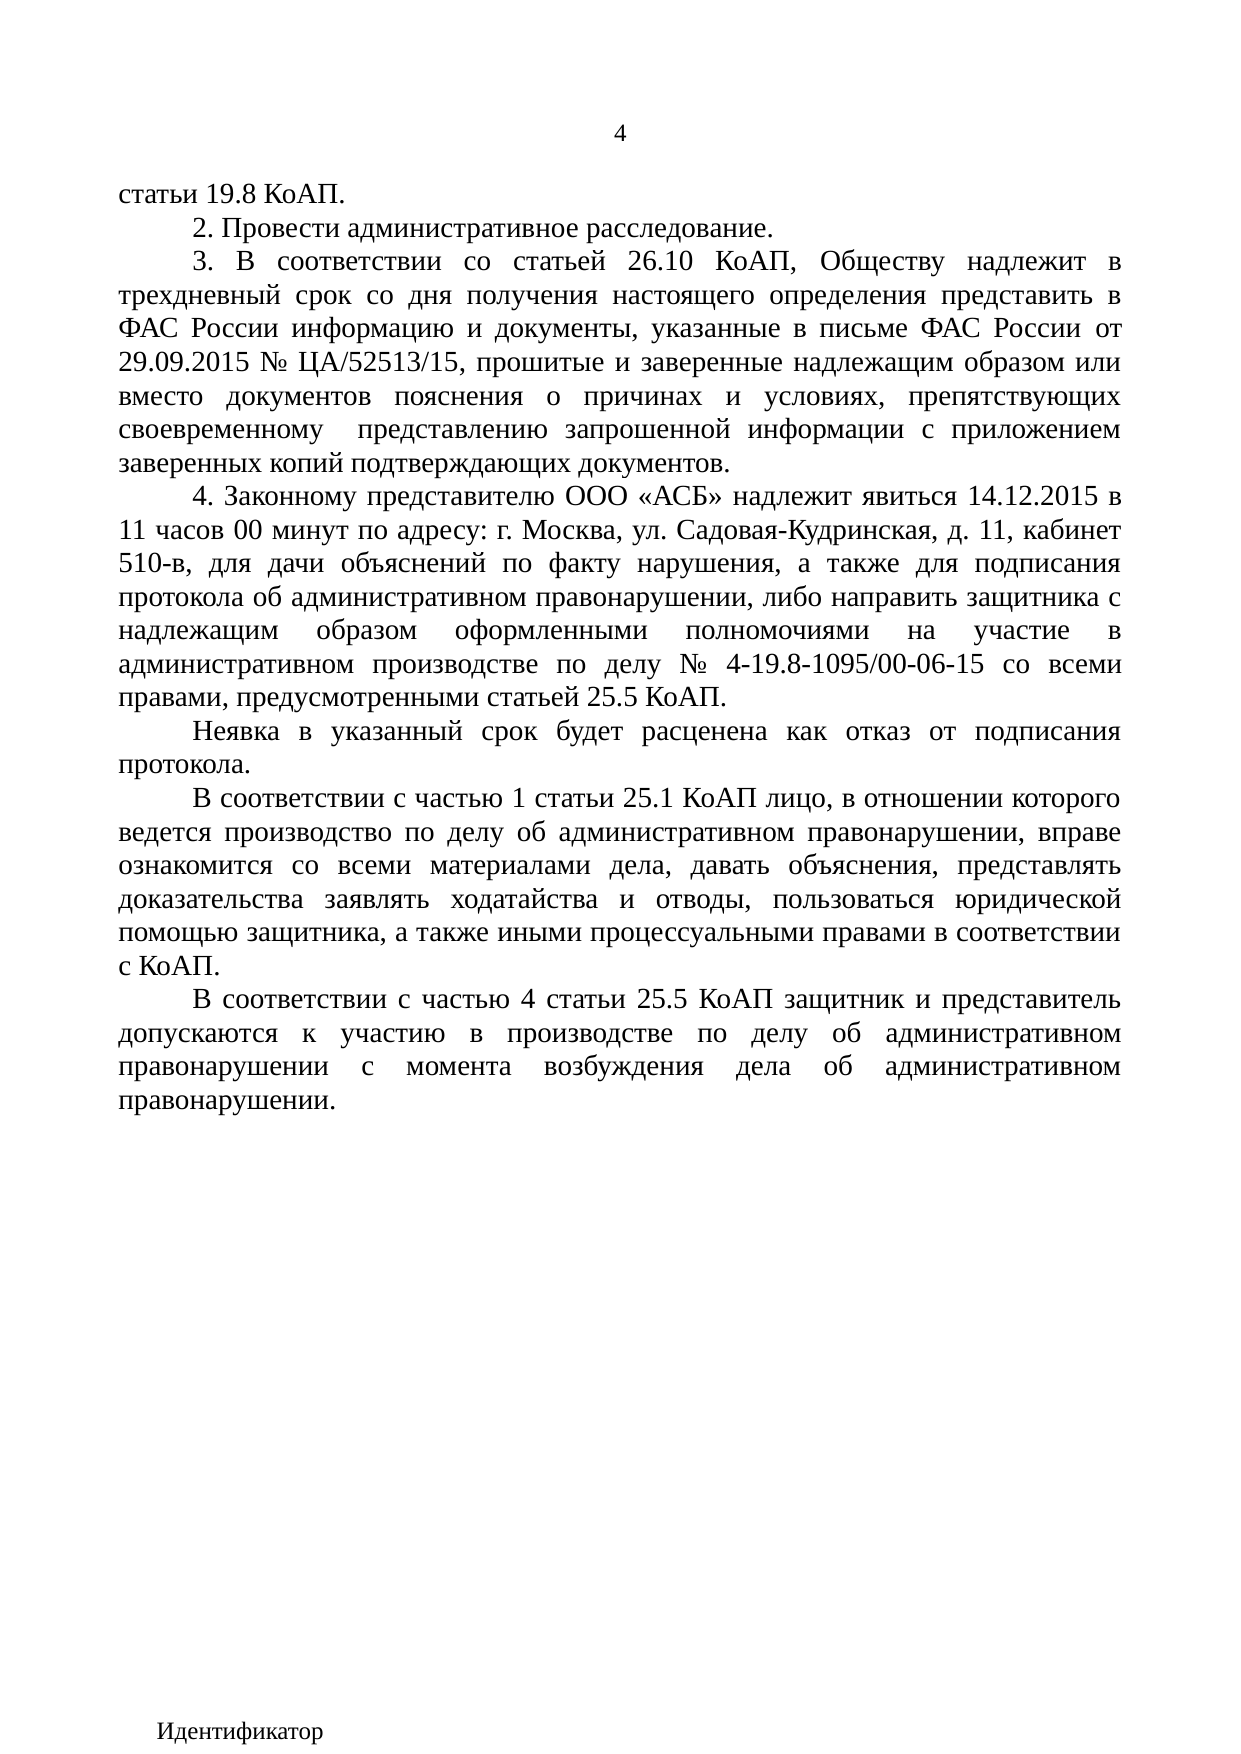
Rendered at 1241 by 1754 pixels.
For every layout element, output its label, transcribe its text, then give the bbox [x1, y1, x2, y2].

text статьи 19.8 КоАП. [118, 176, 1122, 210]
text 3. В соответствии со статьей 26.10 КоАП, Обществу надлежит в трехдневный срок со дня получения настоящего определения представить в ФАС России информацию и документы, указанные в письме ФАС России от 29.09.2015 № ЦА/52513/15, прошитые и заверенные надлежащим образом или вместо документов пояснения о причинах и условиях, препятствующих своевременному представлению запрошенной информации с приложением заверенных копий подтверждающих документов. [118, 243, 1122, 478]
text Неявка в указанный срок будет расценена как отказ от подписания протокола. [118, 713, 1122, 780]
text 4. Законному представителю ООО «АСБ» надлежит явиться 14.12.2015 в 11 часов 00 минут по адресу: г. Москва, ул. Садовая-Кудринская, д. 11, кабинет 510-в, для дачи объяснений по факту нарушения, а также для подписания протокола об административном правонарушении, либо направить защитника с надлежащим образом оформленными полномочиями на участие в административном производстве по делу № 4-19.8-1095/00-06-15 со всеми правами, предусмотренными статьей 25.5 КоАП. [118, 478, 1122, 713]
text 2. Провести административное расследование. [118, 210, 1122, 243]
text В соответствии с частью 1 статьи 25.1 КоАП лицо, в отношении которого ведется производство по делу об административном правонарушении, вправе ознакомится со всеми материалами дела, давать объяснения, представлять доказательства заявлять ходатайства и отводы, пользоваться юридической помощью защитника, а также иными процессуальными правами в соответствии с КоАП. [118, 780, 1122, 981]
text В соответствии с частью 4 статьи 25.5 КоАП защитник и представитель допускаются к участию в производстве по делу об административном правонарушении с момента возбуждения дела об административном правонарушении. [118, 981, 1122, 1116]
